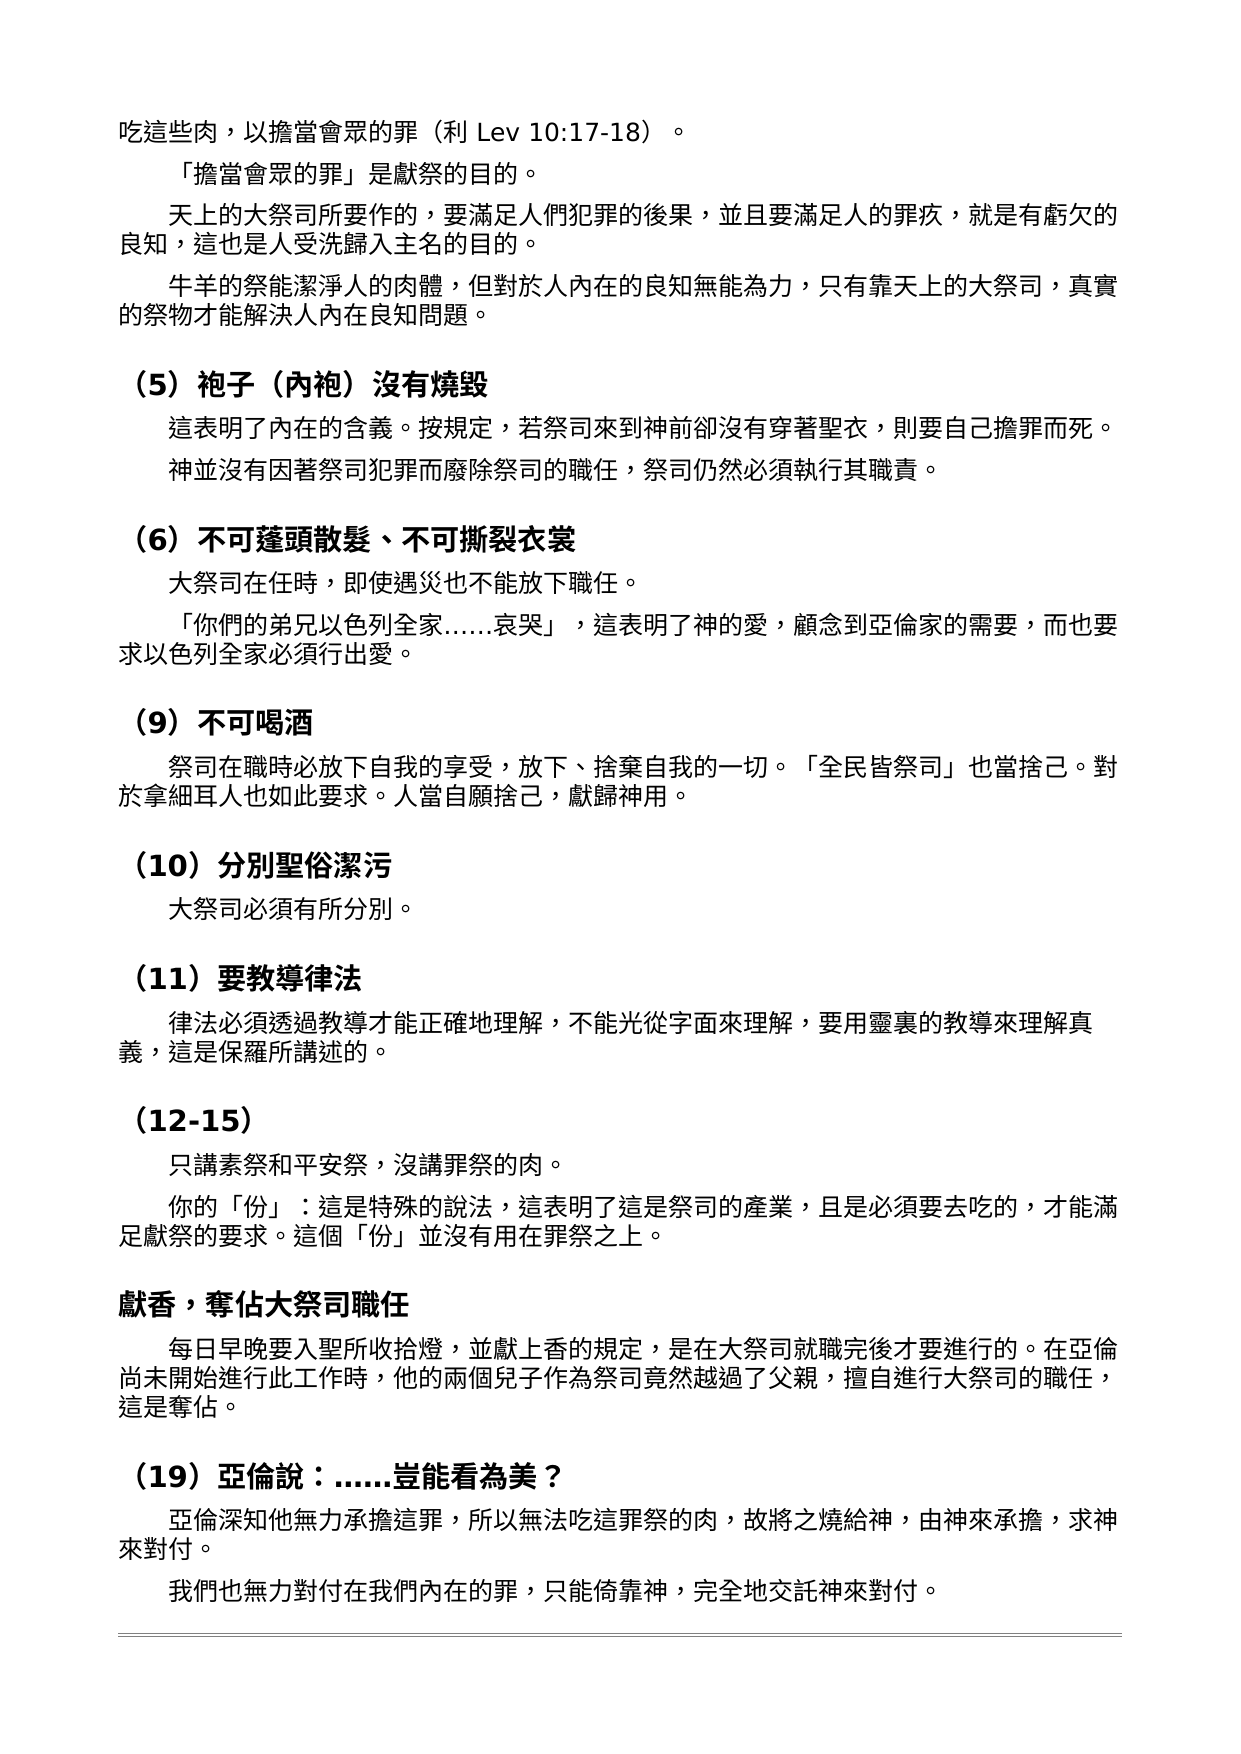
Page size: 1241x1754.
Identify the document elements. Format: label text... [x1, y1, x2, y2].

text 祭司在職時必放下自我的享受，放下、捨棄自我的一切。「全民皆祭司」也當捨己。對於拿細耳人也如此要求。人當自願捨己，獻歸神用。 [118, 753, 1122, 812]
text 神並沒有因著祭司犯罪而廢除祭司的職任，祭司仍然必須執行其職責。 [118, 456, 1122, 485]
subtitle （6）不可蓬頭散髮、不可撕裂衣裳 [118, 523, 1122, 557]
text 大祭司在任時，即使遇災也不能放下職任。 [118, 569, 1122, 598]
subtitle （11）要教導律法 [118, 962, 1122, 996]
text 大祭司必須有所分別。 [118, 896, 1122, 925]
text 這表明了內在的含義。按規定，若祭司來到神前卻沒有穿著聖衣，則要自己擔罪而死。 [118, 414, 1122, 444]
text 「擔當會眾的罪」是獻祭的目的。 [118, 160, 1122, 189]
text 天上的大祭司所要作的，要滿足人們犯罪的後果，並且要滿足人的罪疚，就是有虧欠的良知，這也是人受洗歸入主名的目的。 [118, 201, 1122, 260]
text 只講素祭和平安祭，沒講罪祭的肉。 [118, 1151, 1122, 1180]
subtitle （9）不可喝酒 [118, 707, 1122, 741]
subtitle （10）分別聖俗潔污 [118, 849, 1122, 883]
subtitle （19）亞倫說：……豈能看為美？ [118, 1460, 1122, 1494]
subtitle 獻香，奪佔大祭司職任 [118, 1288, 1122, 1322]
text 吃這些肉，以擔當會眾的罪（利 Lev 10:17-18）。 [118, 118, 1122, 147]
text 牛羊的祭能潔淨人的肉體，但對於人內在的良知無能為力，只有靠天上的大祭司，真實的祭物才能解決人內在良知問題。 [118, 272, 1122, 331]
subtitle （12-15） [118, 1104, 1122, 1138]
text 你的「份」：這是特殊的說法，這表明了這是祭司的產業，且是必須要去吃的，才能滿足獻祭的要求。這個「份」並沒有用在罪祭之上。 [118, 1193, 1122, 1251]
text 我們也無力對付在我們內在的罪，只能倚靠神，完全地交託神來對付。 [118, 1577, 1122, 1606]
text 亞倫深知他無力承擔這罪，所以無法吃這罪祭的肉，故將之燒給神，由神來承擔，求神來對付。 [118, 1506, 1122, 1565]
text 律法必須透過教導才能正確地理解，不能光從字面來理解，要用靈裏的教導來理解真義，這是保羅所講述的。 [118, 1009, 1122, 1067]
text 每日早晚要入聖所收拾燈，並獻上香的規定，是在大祭司就職完後才要進行的。在亞倫尚未開始進行此工作時，他的兩個兒子作為祭司竟然越過了父親，擅自進行大祭司的職任，這是奪佔。 [118, 1335, 1122, 1422]
text 「你們的弟兄以色列全家……哀哭」，這表明了神的愛，顧念到亞倫家的需要，而也要求以色列全家必須行出愛。 [118, 611, 1122, 669]
subtitle （5）袍子（內袍）沒有燒毀 [118, 368, 1122, 402]
